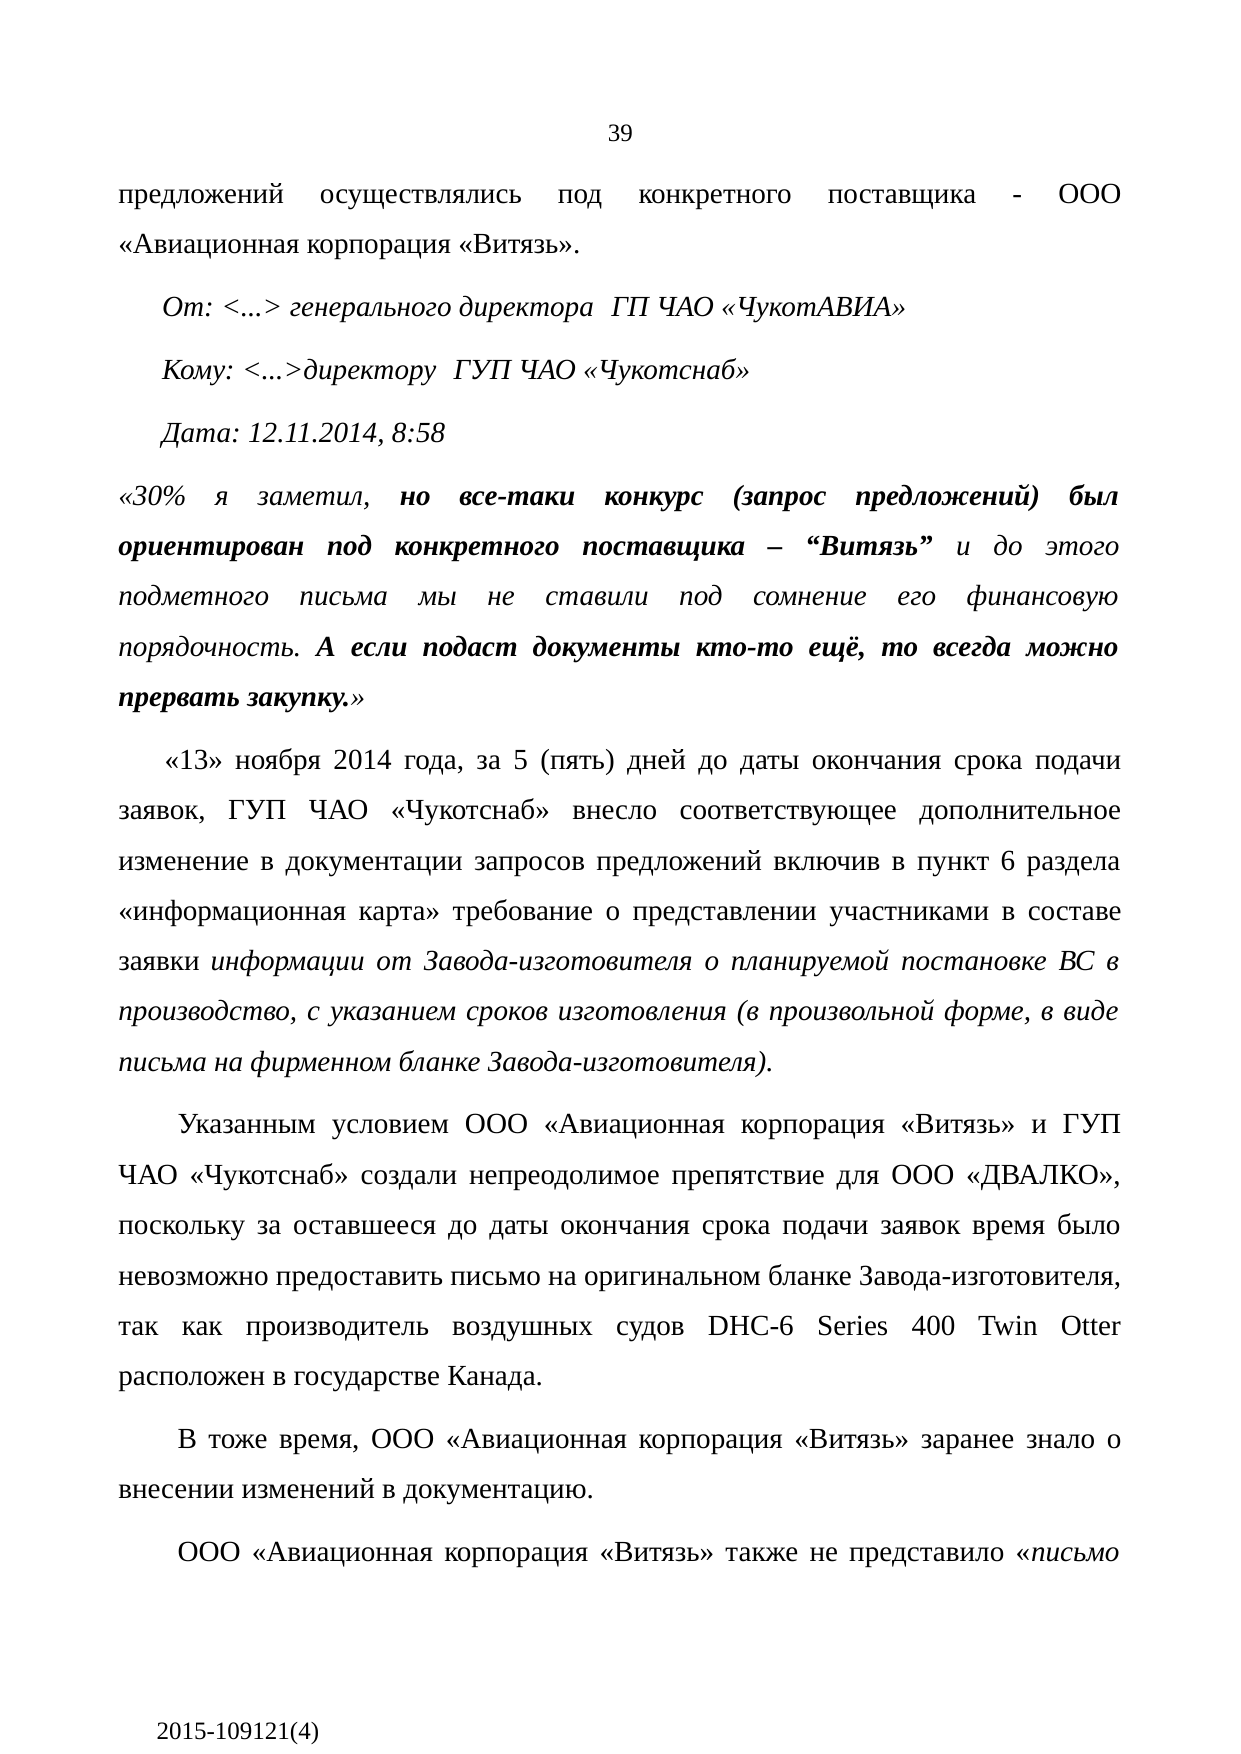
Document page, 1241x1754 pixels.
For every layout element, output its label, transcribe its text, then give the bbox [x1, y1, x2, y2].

text предложений осуществлялись под конкретного поставщика - ООО «Авиационная корпорация «Витязь». [118, 176, 1122, 260]
text Кому: <...>директору ГУП ЧАО «Чукотснаб» [118, 352, 1122, 386]
text От: <...> генерального директора ГП ЧАО «ЧукотАВИА» [118, 289, 1122, 323]
text Дата: 12.11.2014, 8:58 [118, 415, 1122, 449]
text ООО «Авиационная корпорация «Витязь» также не представило «письмо [118, 1534, 1122, 1568]
text В тоже время, ООО «Авиационная корпорация «Витязь» заранее знало о внесении изменений в документацию. [118, 1421, 1122, 1505]
text «30% я заметил, но все-таки конкурс (запрос предложений) был ориентирован под конкретного поставщика – “Витязь” и до этого подметного письма мы не ставили под сомнение его финансовую порядочность. А если подаст документы кто-то ещё, то всегда можно прервать закупку.» [118, 478, 1122, 713]
text «13» ноября 2014 года, за 5 (пять) дней до даты окончания срока подачи заявок, ГУП ЧАО «Чукотснаб» внесло соответствующее дополнительное изменение в документации запросов предложений включив в пункт 6 раздела «информационная карта» требование о представлении участниками в составе заявки информации от Завода-изготовителя о планируемой постановке ВС в производство, с указанием сроков изготовления (в произвольной форме, в виде письма на фирменном бланке Завода-изготовителя). [118, 742, 1122, 1077]
text Указанным условием ООО «Авиационная корпорация «Витязь» и ГУП ЧАО «Чукотснаб» создали непреодолимое препятствие для ООО «ДВАЛКО», поскольку за оставшееся до даты окончания срока подачи заявок время было невозможно предоставить письмо на оригинальном бланке Завода-изготовителя, так как производитель воздушных судов DHC-6 Series 400 Twin Otter расположен в государстве Канада. [118, 1107, 1122, 1392]
